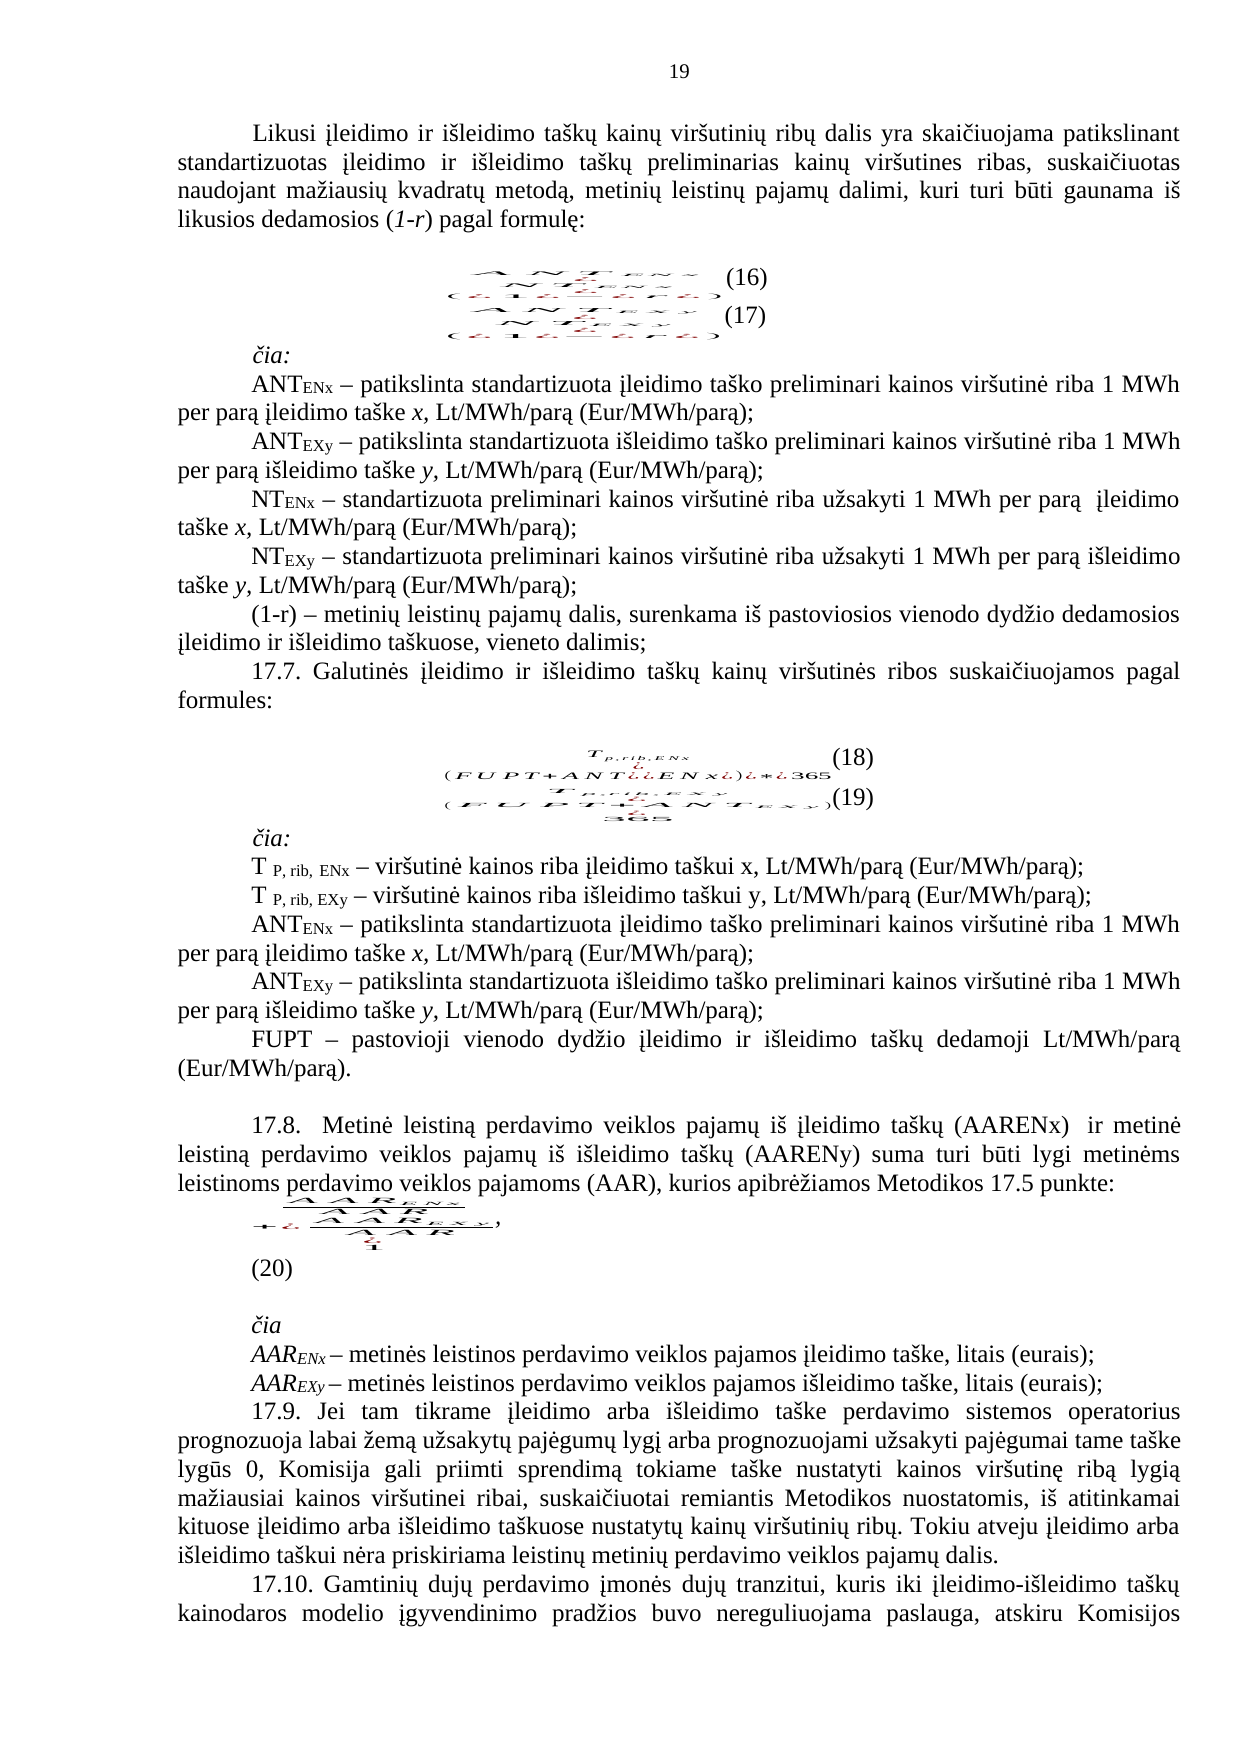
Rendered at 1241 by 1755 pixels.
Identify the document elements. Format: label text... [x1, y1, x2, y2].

text čia [251, 1310, 1181, 1339]
text čia: [177, 340, 1181, 369]
text AARENx – metinės leistinos perdavimo veiklos pajamos įleidimo taške, litais (eurais); [177, 1339, 1181, 1368]
text Likusi įleidimo ir išleidimo taškų kainų viršutinių ribų dalis yra skaičiuojama patikslinant standartizuotas įleidimo ir išleidimo taškų preliminarias kainų viršutines ribas, suskaičiuotas naudojant mažiausių kvadratų metodą, metinių leistinų pajamų dalimi, kuri turi būti gaunama iš likusios dedamosios (1-r) pagal formulę: [177, 118, 1181, 233]
text 17.7. Galutinės įleidimo ir išleidimo taškų kainų viršutinės ribos suskaičiuojamos pagal formules: [177, 656, 1181, 714]
text 17.9. Jei tam tikrame įleidimo arba išleidimo taške perdavimo sistemos operatorius prognozuoja labai žemą užsakytų pajėgumų lygį arba prognozuojami užsakyti pajėgumai tame taške lygūs 0, Komisija gali priimti sprendimą tokiame taške nustatyti kainos viršutinę ribą lygią mažiausiai kainos viršutinei ribai, suskaičiuotai remiantis Metodikos nuostatomis, iš atitinkamai kituose įleidimo arba išleidimo taškuose nustatytų kainų viršutinių ribų. Tokiu atveju įleidimo arba išleidimo taškui nėra priskiriama leistinų metinių perdavimo veiklos pajamų dalis. [177, 1396, 1181, 1569]
text ANTENx – patikslinta standartizuota įleidimo taško preliminari kainos viršutinė riba 1 MWh per parą įleidimo taške x, Lt/MWh/parą (Eur/MWh/parą); [177, 369, 1181, 426]
text , (20) [251, 1196, 1181, 1281]
text 17.10. Gamtinių dujų perdavimo įmonės dujų tranzitui, kuris iki įleidimo-išleidimo taškų kainodaros modelio įgyvendinimo pradžios buvo nereguliuojama paslauga, atskiru Komisijos [177, 1569, 1181, 1626]
text ANTEXy – patikslinta standartizuota išleidimo taško preliminari kainos viršutinė riba 1 MWh per parą išleidimo taške y, Lt/MWh/parą (Eur/MWh/parą); [177, 426, 1181, 484]
text (19) [177, 782, 1181, 823]
text čia: [177, 823, 1181, 851]
text AAREXy – metinės leistinos perdavimo veiklos pajamos išleidimo taške, litais (eurais); [177, 1368, 1181, 1396]
text ANTENx – patikslinta standartizuota įleidimo taško preliminari kainos viršutinė riba 1 MWh per parą įleidimo taške x, Lt/MWh/parą (Eur/MWh/parą); [177, 909, 1181, 966]
text T P, rib, EXy – viršutinė kainos riba išleidimo taškui y, Lt/MWh/parą (Eur/MWh/parą); [177, 880, 1181, 909]
text T P, rib, ENx – viršutinė kainos riba įleidimo taškui x, Lt/MWh/parą (Eur/MWh/parą); [177, 851, 1181, 880]
text NTEXy – standartizuota preliminari kainos viršutinė riba užsakyti 1 MWh per parą išleidimo taške y, Lt/MWh/parą (Eur/MWh/parą); [177, 541, 1181, 599]
text FUPT – pastovioji vienodo dydžio įleidimo ir išleidimo taškų dedamoji Lt/MWh/parą (Eur/MWh/parą). [177, 1024, 1181, 1081]
text ANTEXy – patikslinta standartizuota išleidimo taško preliminari kainos viršutinė riba 1 MWh per parą išleidimo taške y, Lt/MWh/parą (Eur/MWh/parą); [177, 966, 1181, 1024]
text (1-r) – metinių leistinų pajamų dalis, surenkama iš pastoviosios vienodo dydžio dedamosios įleidimo ir išleidimo taškuose, vieneto dalimis; [177, 599, 1181, 656]
text (16) [177, 262, 1181, 300]
text NTENx – standartizuota preliminari kainos viršutinė riba užsakyti 1 MWh per parą įleidimo taške x, Lt/MWh/parą (Eur/MWh/parą); [177, 484, 1181, 541]
text (18) [177, 742, 1181, 782]
text 17.8. Metinė leistiną perdavimo veiklos pajamų iš įleidimo taškų (AARENx) ir metinė leistiną perdavimo veiklos pajamų iš išleidimo taškų (AARENy) suma turi būti lygi metinėms leistinoms perdavimo veiklos pajamoms (AAR), kurios apibrėžiamos Metodikos 17.5 punkte: [177, 1110, 1181, 1196]
text (17) [177, 300, 1181, 340]
